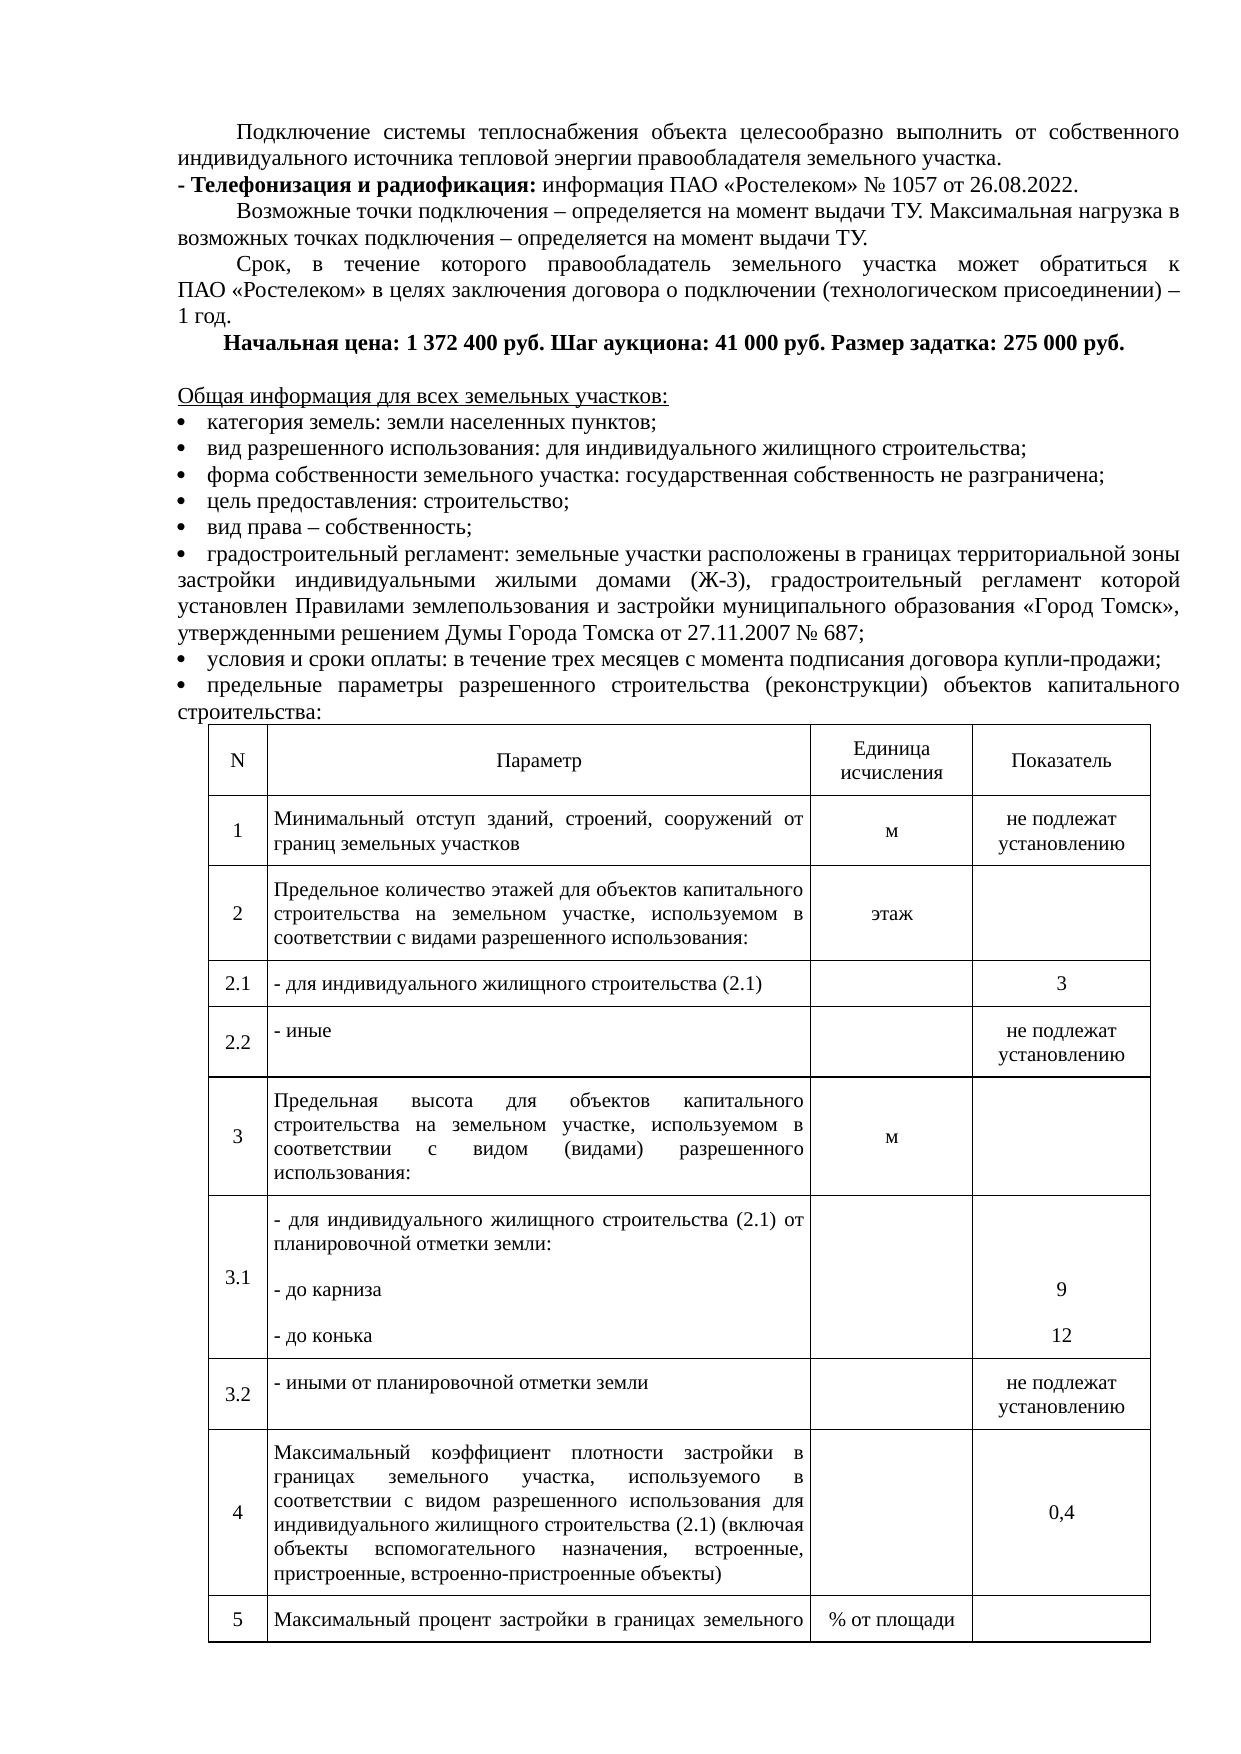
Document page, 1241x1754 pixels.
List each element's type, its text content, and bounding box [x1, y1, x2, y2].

table_cell 3 [209, 1078, 267, 1195]
text Общая информация для всех земельных участков: [177, 382, 1181, 408]
table_cell - для индивидуального жилищного строительства (2.1) [268, 961, 810, 1006]
table_cell 3.2 [209, 1359, 267, 1428]
table_cell - иными от планировочной отметки земли [268, 1359, 810, 1428]
table_cell 4 [209, 1430, 267, 1595]
table_cell не подлежат установлению [973, 1007, 1150, 1076]
list предельные параметры разрешенного строительства (реконструкции) объектов капитального строительства: [177, 672, 1181, 724]
table_cell Минимальный отступ зданий, строений, сооружений от границ земельных участков [268, 796, 810, 865]
table_cell 1 [209, 796, 267, 865]
table_header N [209, 725, 267, 795]
list вид разрешенного использования: для индивидуального жилищного строительства; [177, 434, 1181, 461]
table_cell Максимальный процент застройки в границах земельного [268, 1596, 810, 1641]
text Начальная цена: 1 372 400 руб. Шаг аукциона: 41 000 руб. Размер задатка: 275 000 руб. [177, 329, 1181, 355]
table_cell не подлежат установлению [973, 796, 1150, 865]
table_cell - до конька [268, 1312, 810, 1358]
table_cell [973, 866, 1150, 959]
table_cell Предельная высота для объектов капитального строительства на земельном участке, используемом в соответствии с видом (видами) разрешенного использования: [268, 1078, 810, 1195]
text - Телефонизация и радиофикация: информация ПАО «Ростелеком» № 1057 от 26.08.2022. [177, 171, 1181, 197]
list градостроительный регламент: земельные участки расположены в границах территориальной зоны застройки индивидуальными жилыми домами (Ж-3), градостроительный регламент которой установлен Правилами землепользования и застройки муниципального образования «Город Томск», утвержденными решением Думы Города Томска от 27.11.2007 № 687; [177, 540, 1181, 645]
table_cell - для индивидуального жилищного строительства (2.1) от планировочной отметки земли: [268, 1196, 810, 1265]
table_cell 9 [973, 1265, 1150, 1312]
table_cell этаж [811, 866, 972, 959]
list условия и сроки оплаты: в течение трех месяцев с момента подписания договора купли-продажи; [177, 645, 1181, 672]
table_cell Предельное количество этажей для объектов капитального строительства на земельном участке, используемом в соответствии с видами разрешенного использования: [268, 866, 810, 959]
table_header Единица исчисления [811, 725, 972, 795]
table_cell не подлежат установлению [973, 1359, 1150, 1428]
list цель предоставления: строительство; [177, 487, 1181, 513]
table_cell [973, 1196, 1150, 1265]
table_cell м [811, 796, 972, 865]
table_cell - иные [268, 1007, 810, 1076]
table_cell [811, 961, 972, 1006]
table_cell [811, 1430, 972, 1595]
list форма собственности земельного участка: государственная собственность не разграничена; [177, 461, 1181, 487]
table_cell 2 [209, 866, 267, 959]
table_cell [811, 1196, 972, 1358]
list вид права – собственность; [177, 513, 1181, 540]
table_cell [811, 1359, 972, 1428]
table_cell 3.1 [209, 1196, 267, 1358]
table_cell 2.2 [209, 1007, 267, 1076]
text Возможные точки подключения – определяется на момент выдачи ТУ. Максимальная нагрузка в возможных точках подключения – определяется на момент выдачи ТУ. [177, 197, 1181, 250]
table_cell [973, 1078, 1150, 1195]
table_cell [973, 1596, 1150, 1641]
text Подключение системы теплоснабжения объекта целесообразно выполнить от собственного индивидуального источника тепловой энергии правообладателя земельного участка. [177, 118, 1181, 171]
table_cell - до карниза [268, 1265, 810, 1312]
table_cell 3 [973, 961, 1150, 1006]
table_cell Максимальный коэффициент плотности застройки в границах земельного участка, используемого в соответствии с видом разрешенного использования для индивидуального жилищного строительства (2.1) (включая объекты вспомогательного назначения, встроенные, пристроенные, встроенно-пристроенные объекты) [268, 1430, 810, 1595]
list категория земель: земли населенных пунктов; [177, 408, 1181, 434]
table_header Параметр [268, 725, 810, 795]
text Срок, в течение которого правообладатель земельного участка может обратиться к ПАО «Ростелеком» в целях заключения договора о подключении (технологическом присоединении) – 1 год. [177, 250, 1181, 329]
table_cell [811, 1007, 972, 1076]
table_cell м [811, 1078, 972, 1195]
table_cell 12 [973, 1312, 1150, 1358]
table_cell 0,4 [973, 1430, 1150, 1595]
table_cell % от площади [811, 1596, 972, 1641]
table_cell 2.1 [209, 961, 267, 1006]
table_header Показатель [973, 725, 1150, 795]
table_cell 5 [209, 1596, 267, 1641]
